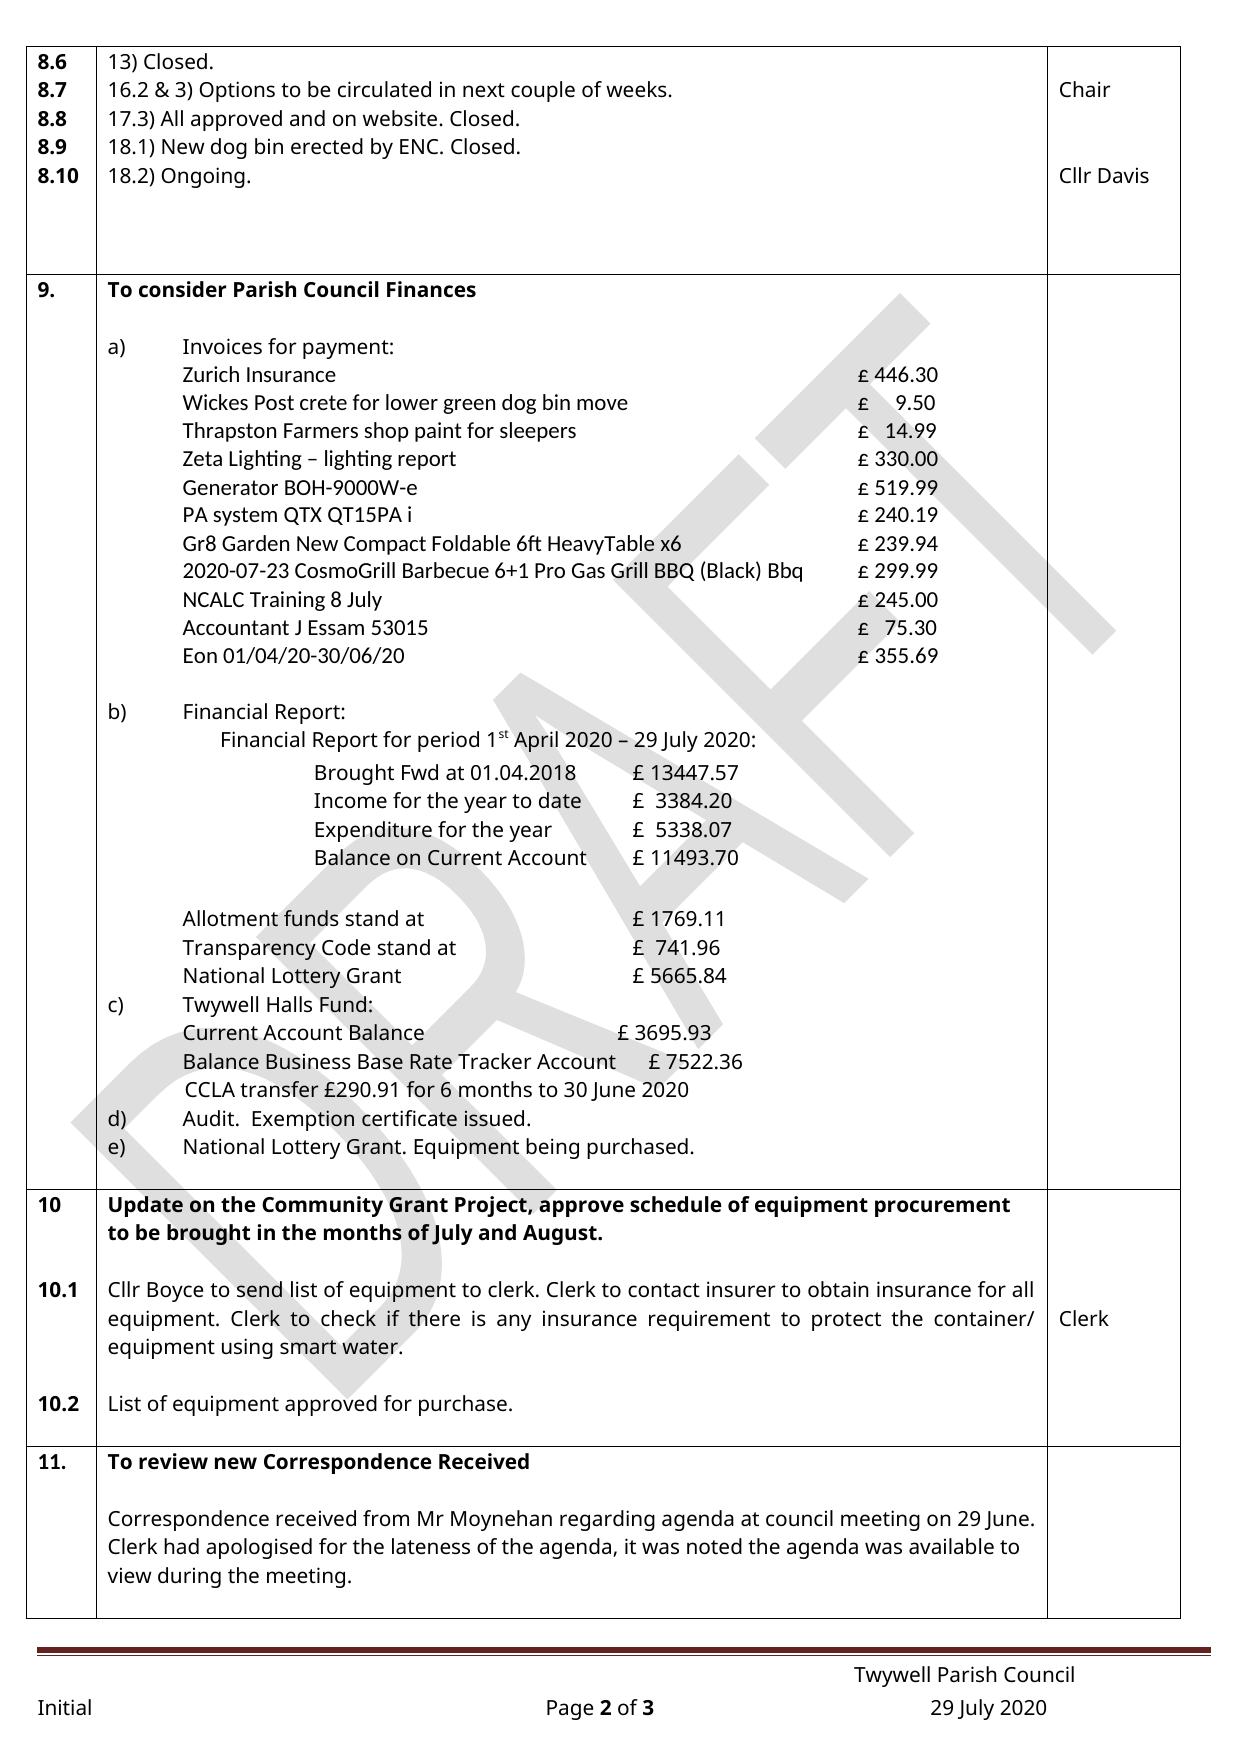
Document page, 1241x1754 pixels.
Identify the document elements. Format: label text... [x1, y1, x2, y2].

table_cell To review new Correspondence Received Correspondence received from Mr Moynehan regarding agenda at council meeting on 29 June. Clerk had apologised for the lateness of the agenda, it was noted the agenda was available to view during the meeting. [97, 1447, 1047, 1618]
table_cell 9. [27, 275, 96, 1189]
table_cell 8.6 8.7 8.8 8.9 8.10 [27, 47, 96, 274]
table_cell Clerk [1048, 1190, 1180, 1446]
table_cell To consider Parish Council Finances a) Invoices for payment: Zurich Insurance £ 446.30 Wickes Post crete for lower green dog bin move £ 9.50 Thrapston Farmers shop paint for sleepers £ 14.99 Zeta Lighting – lighting report £ 330.00 Generator BOH-9000W-e £ 519.99 PA system QTX QT15PA i £ 240.19 Gr8 Garden New Compact Foldable 6ft HeavyTable x6 £ 239.94 2020-07-23 CosmoGrill Barbecue 6+1 Pro Gas Grill BBQ (Black) Bbq £ 299.99 NCALC Training 8 July £ 245.00 Accountant J Essam 53015 £ 75.30 Eon 01/04/20-30/06/20 £ 355.69 b) Financial Report: Financial Report for period 1st April 2020 – 29 July 2020: Brought Fwd at 01.04.2018 £ 13447.57 Income for the year to date £ 3384.20 Expenditure for the year £ 5338.07 Balance on Current Account £ 11493.70 Allotment funds stand at £ 1769.11 Transparency Code stand at £ 741.96 National Lottery Grant £ 5665.84 c) Twywell Halls Fund: Current Account Balance £ 3695.93 Balance Business Base Rate Tracker Account £ 7522.36 CCLA transfer £290.91 for 6 months to 30 June 2020 d) Audit. Exemption certificate issued. e) National Lottery Grant. Equipment being purchased. [97, 275, 1047, 1189]
table_cell 11. [27, 1447, 96, 1618]
table_cell [1048, 1447, 1180, 1618]
table_cell 13) Closed. 16.2 & 3) Options to be circulated in next couple of weeks. 17.3) All approved and on website. Closed. 18.1) New dog bin erected by ENC. Closed. 18.2) Ongoing. [97, 47, 1047, 274]
table_cell Chair Cllr Davis [1048, 47, 1180, 274]
table_cell Update on the Community Grant Project, approve schedule of equipment procurement to be brought in the months of July and August. Cllr Boyce to send list of equipment to clerk. Clerk to contact insurer to obtain insurance for all equipment. Clerk to check if there is any insurance requirement to protect the container/ equipment using smart water. List of equipment approved for purchase. [97, 1190, 1047, 1446]
table_cell 10 10.1 10.2 [27, 1190, 96, 1446]
table_cell [1048, 275, 1180, 1189]
